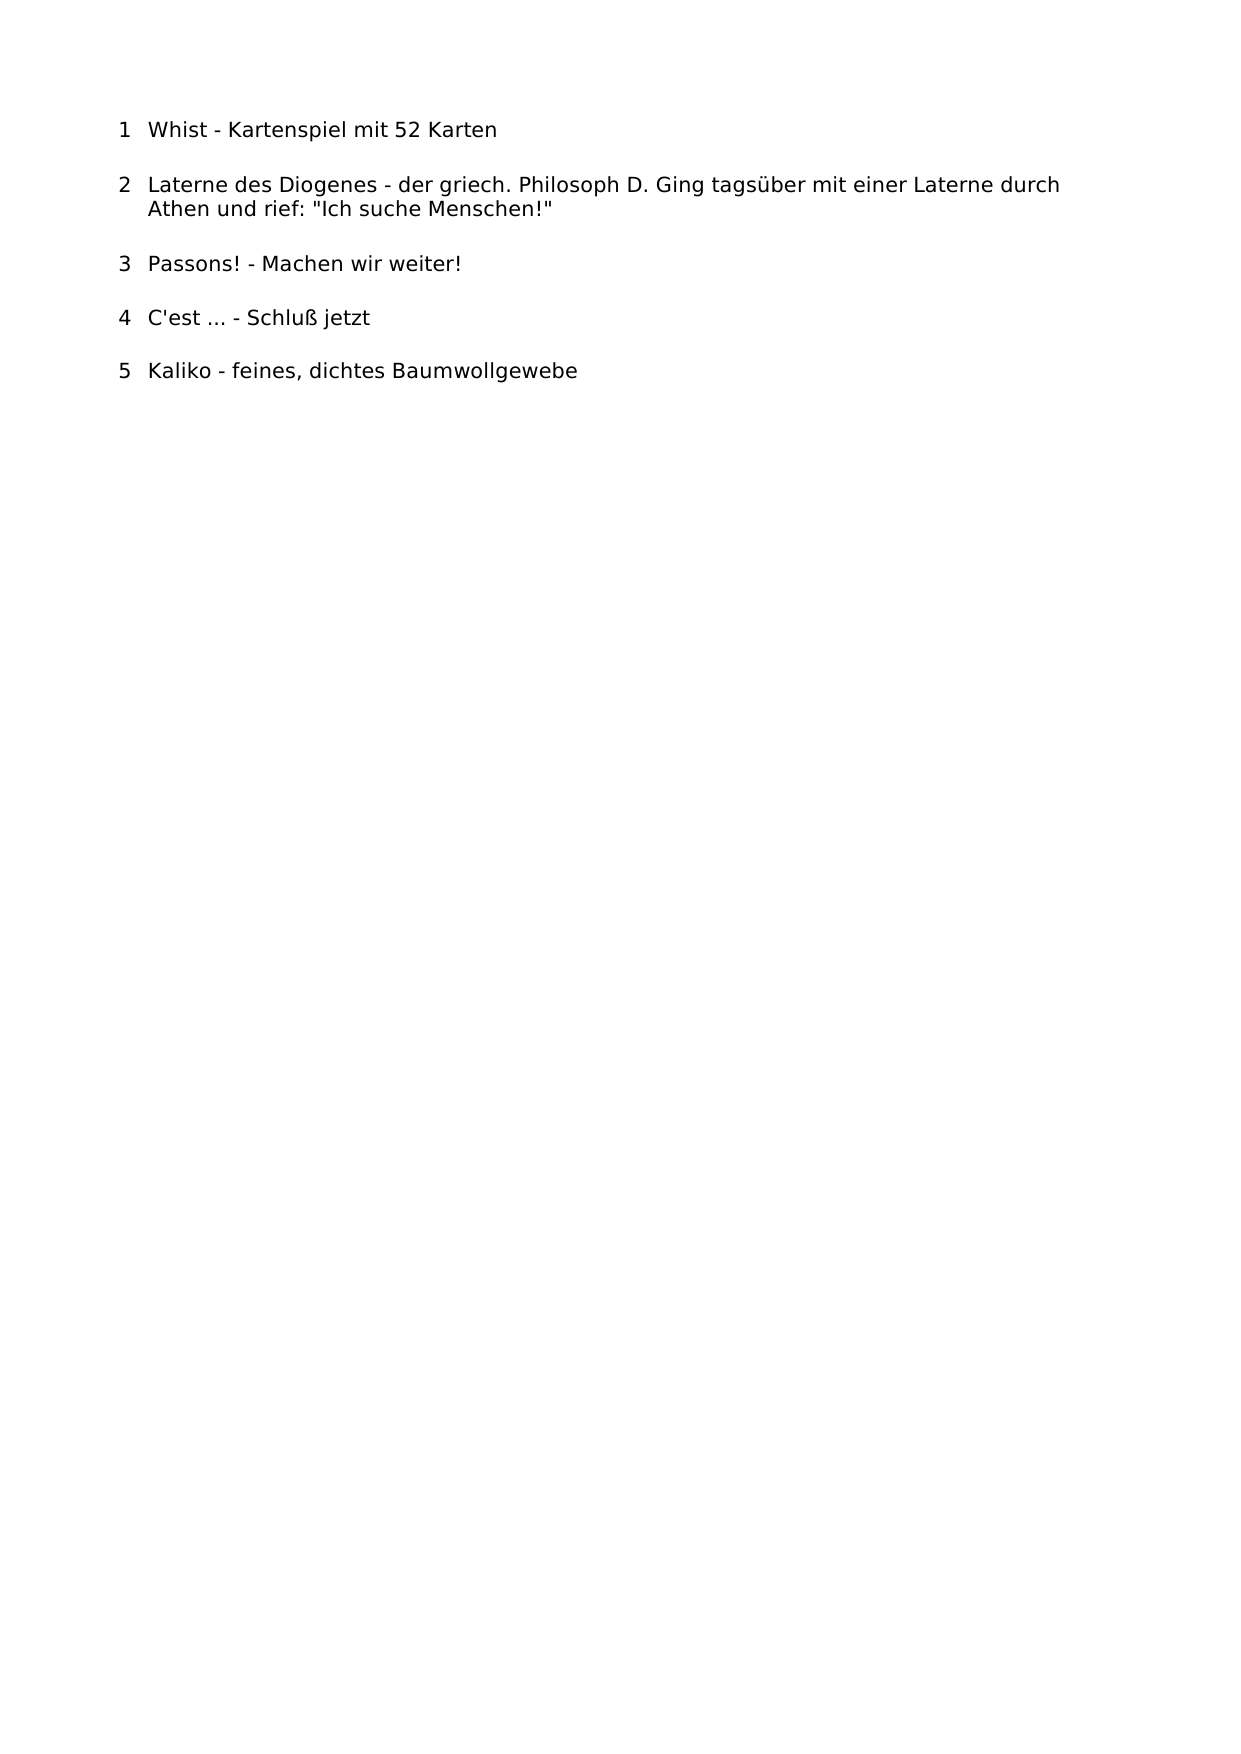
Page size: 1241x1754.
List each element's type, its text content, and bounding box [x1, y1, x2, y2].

text Kaliko - feines, dichtes Baumwollgewebe [118, 359, 1122, 384]
text Laterne des Diogenes - der griech. Philosoph D. Ging tagsüber mit einer Laterne durch Athen und rief: "Ich suche Menschen!" [118, 173, 1122, 222]
text Whist - Kartenspiel mit 52 Karten [118, 118, 1122, 143]
text Passons! - Machen wir weiter! [118, 252, 1122, 276]
text C'est ... - Schluß jetzt [118, 306, 1122, 330]
